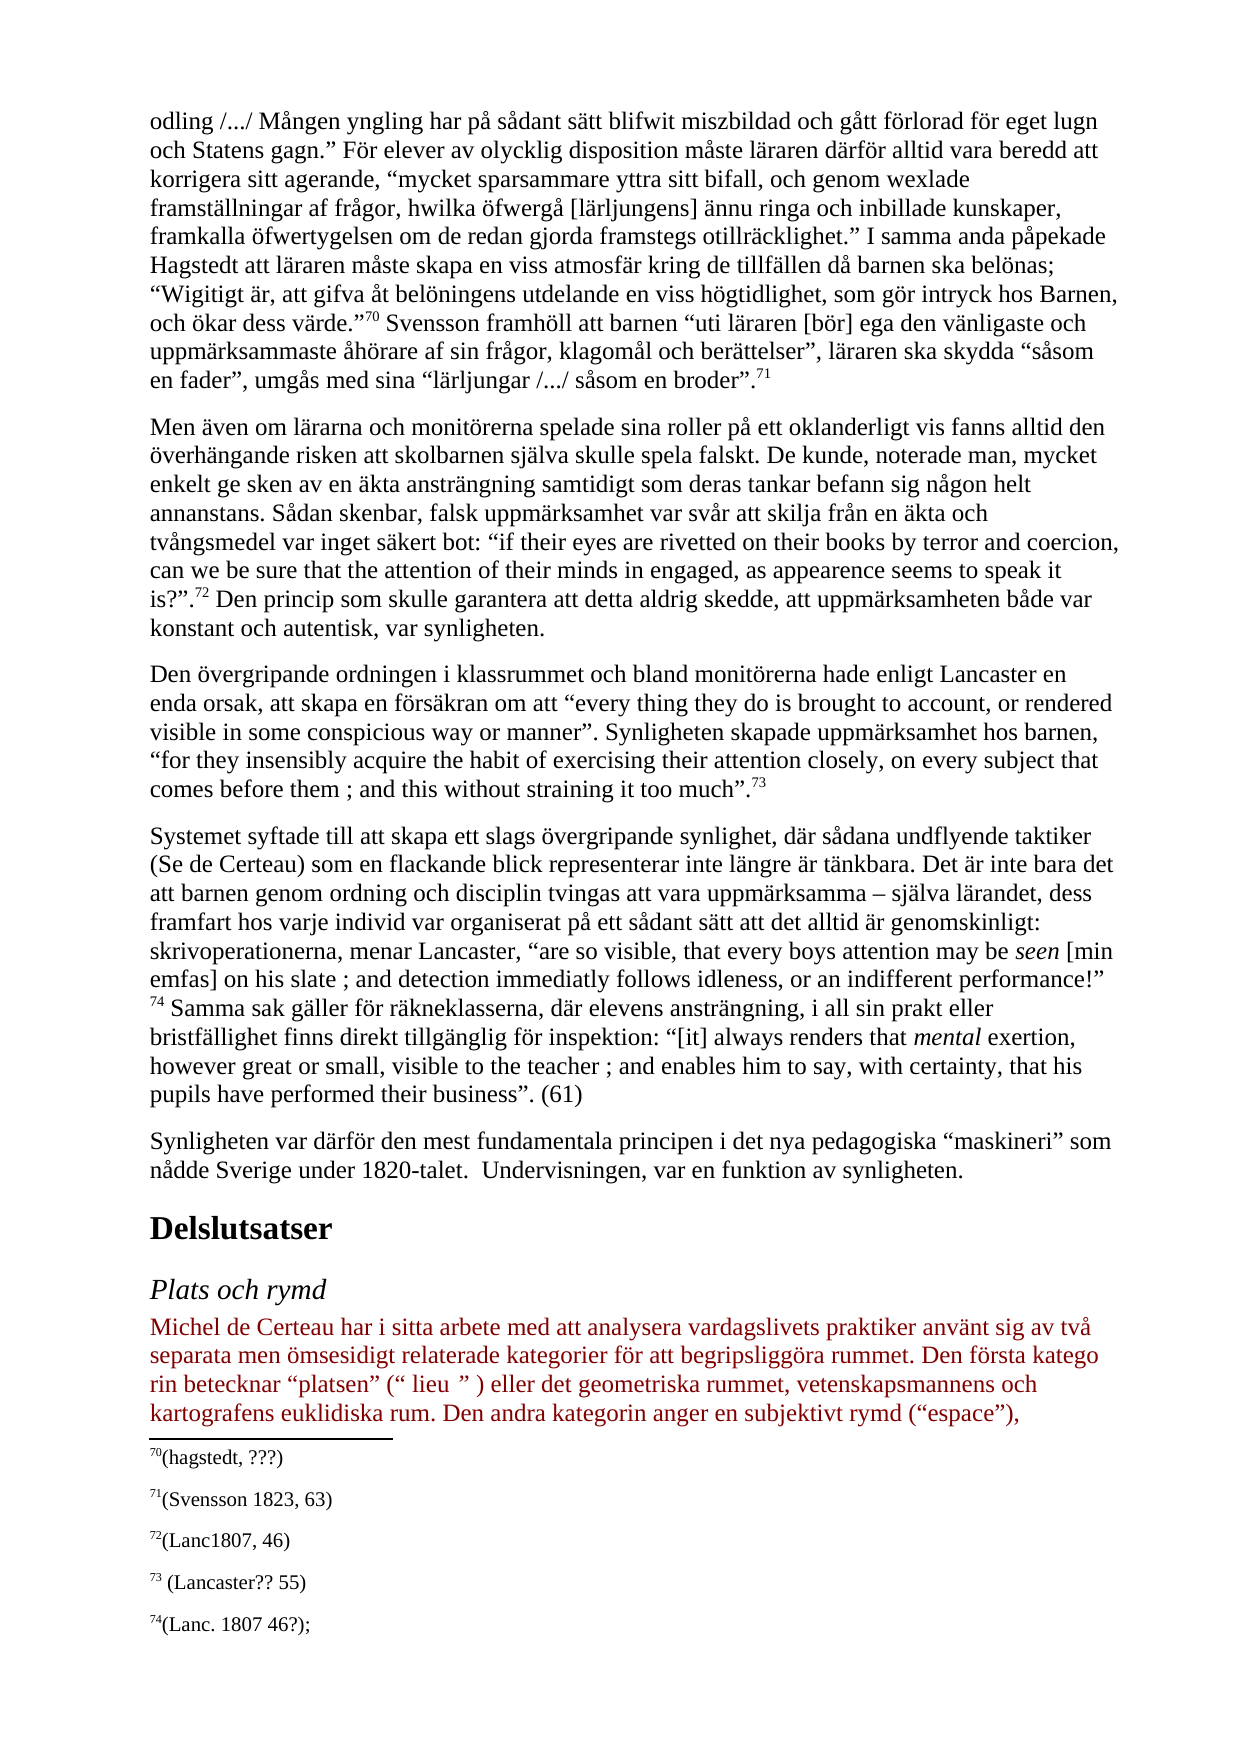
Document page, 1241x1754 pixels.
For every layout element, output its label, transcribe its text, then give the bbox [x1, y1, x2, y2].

text Men även om lärarna och monitörerna spelade sina roller på ett oklanderligt vis fanns alltid den överhängande risken att skolbarnen själva skulle spela falskt. De kunde, noterade man, mycket enkelt ge sken av en äkta ansträngning samtidigt som deras tankar befann sig någon helt annanstans. Sådan skenbar, falsk uppmärksamhet var svår att skilja från en äkta och tvångsmedel var inget säkert bot: “if their eyes are rivetted on their books by terror and coercion, can we be sure that the attention of their minds in engaged, as appearence seems to speak it is?”. Den princip som skulle garantera att detta aldrig skedde, att uppmärksamheten både var konstant och autentisk, var synligheten. [149, 412, 1120, 642]
text (hagstedt, ???) [149, 1445, 1120, 1469]
text Synligheten var därför den mest fundamentala principen i det nya pedagogiska “maskineri” som nådde Sverige under 1820-talet. Undervisningen, var en funktion av synligheten. [149, 1126, 1120, 1183]
subtitle Plats och rymd [149, 1272, 1120, 1305]
text (Lanc. 1807 46?); [149, 1612, 1120, 1636]
text Den övergripande ordningen i klassrummet och bland monitörerna hade enligt Lancaster en enda orsak, att skapa en försäkran om att “every thing they do is brought to account, or rendered visible in some conspicious way or manner”. Synligheten skapade uppmärksamhet hos barnen, “for they insensibly acquire the habit of exercising their attention closely, on every subject that comes before them ; and this without straining it too much”. [149, 659, 1120, 803]
subtitle Delslutsatser [149, 1208, 1120, 1247]
text (Svensson 1823, 63) [149, 1486, 1120, 1511]
text odling /.../ Mången yngling har på sådant sätt blifwit miszbildad och gått förlorad för eget lugn och Statens gagn.” För elever av olycklig disposition måste läraren därför alltid vara beredd att korrigera sitt agerande, “mycket sparsammare yttra sitt bifall, och genom wexlade framställningar af frågor, hwilka öfwergå [lärljungens] ännu ringa och inbillade kunskaper, framkalla öfwertygelsen om de redan gjorda framstegs otillräcklighet.” I samma anda påpekade Hagstedt att läraren måste skapa en viss atmosfär kring de tillfällen då barnen ska belönas; “Wigitigt är, att gifva åt belöningens utdelande en viss högtidlighet, som gör intryck hos Barnen, och ökar dess värde.” Svensson framhöll att barnen “uti läraren [bör] ega den vänligaste och uppmärksammaste åhörare af sin frågor, klagomål och berättelser”, läraren ska skydda “såsom en fader”, umgås med sina “lärljungar /.../ såsom en broder”. [149, 106, 1120, 394]
text (Lancaster?? 55) [149, 1570, 1120, 1594]
text (Lanc1807, 46) [149, 1528, 1120, 1552]
text Systemet syftade till att skapa ett slags övergripande synlighet, där sådana undflyende taktiker (Se de Certeau) som en flackande blick representerar inte längre är tänkbara. Det är inte bara det att barnen genom ordning och disciplin tvingas att vara uppmärksamma – själva lärandet, dess framfart hos varje individ var organiserat på ett sådant sätt att det alltid är genomskinligt: skrivoperationerna, menar Lancaster, “are so visible, that every boys attention may be seen [min emfas] on his slate ; and detection immediatly follows idleness, or an indifferent performance!” Samma sak gäller för räkneklasserna, där elevens ansträngning, i all sin prakt eller bristfällighet finns direkt tillgänglig för inspektion: “[it] always renders that mental exertion, however great or small, visible to the teacher ; and enables him to say, with certainty, that his pupils have performed their business”. (61) [149, 821, 1120, 1108]
text Michel de Certeau har i sitta arbete med att analysera vardagslivets praktiker använt sig av två separata men ömsesidigt relaterade kategorier för att begripsliggöra rummet. Den första katego rin betecknar “platsen” (“ lieu ” ) eller det geometriska rummet, vetenskapsmannens och kartografens euklidiska rum. Den andra kategorin anger en subjektivt rymd (“espace”), [149, 1312, 1120, 1427]
